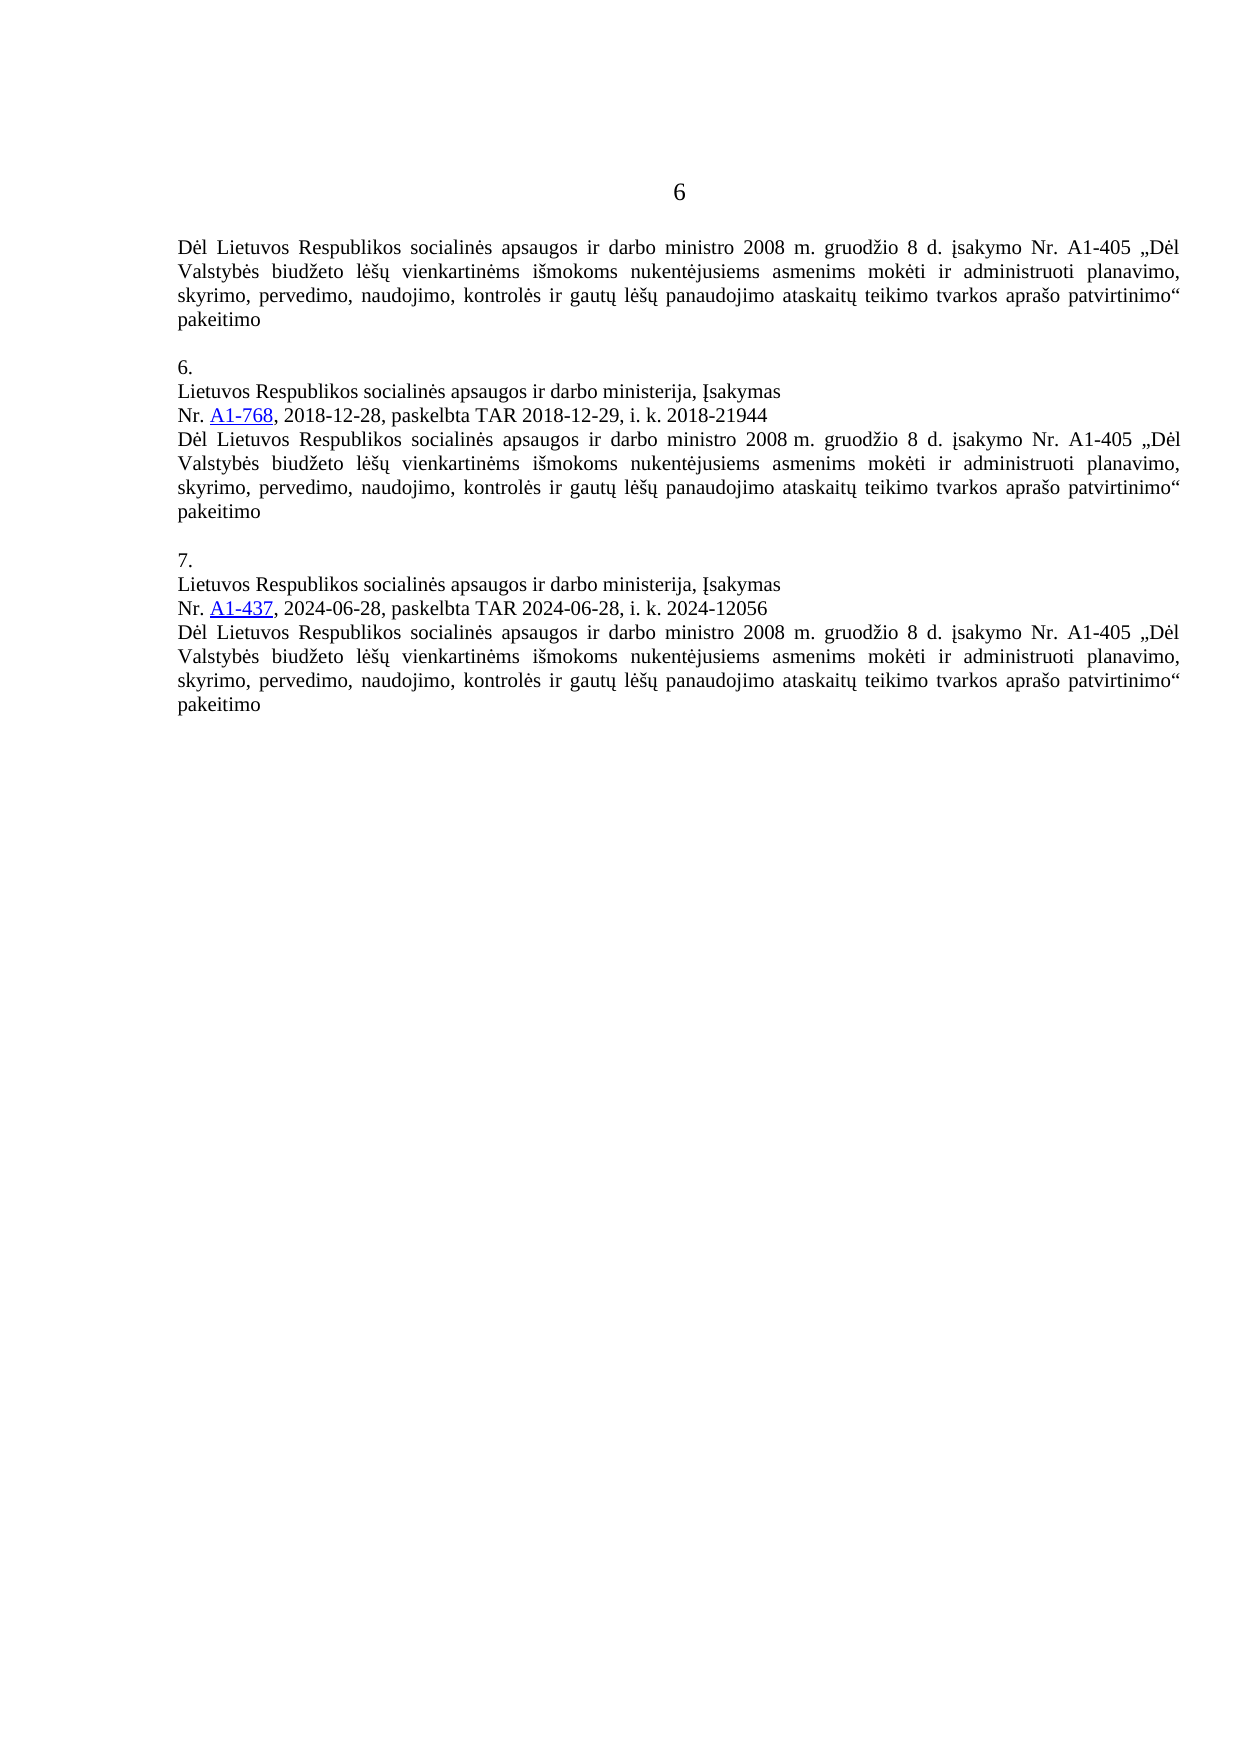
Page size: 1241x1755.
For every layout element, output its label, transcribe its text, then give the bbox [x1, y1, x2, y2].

text Dėl Lietuvos Respublikos socialinės apsaugos ir darbo ministro 2008 m. gruodžio 8 d. įsakymo Nr. A1-405 „Dėl Valstybės biudžeto lėšų vienkartinėms išmokoms nukentėjusiems asmenims mokėti ir administruoti planavimo, skyrimo, pervedimo, naudojimo, kontrolės ir gautų lėšų panaudojimo ataskaitų teikimo tvarkos aprašo patvirtinimo“ pakeitimo [177, 235, 1181, 331]
text Lietuvos Respublikos socialinės apsaugos ir darbo ministerija, Įsakymas [177, 379, 1181, 403]
text Lietuvos Respublikos socialinės apsaugos ir darbo ministerija, Įsakymas [177, 572, 1181, 596]
text Dėl Lietuvos Respublikos socialinės apsaugos ir darbo ministro 2008 m. gruodžio 8 d. įsakymo Nr. A1-405 „Dėl Valstybės biudžeto lėšų vienkartinėms išmokoms nukentėjusiems asmenims mokėti ir administruoti planavimo, skyrimo, pervedimo, naudojimo, kontrolės ir gautų lėšų panaudojimo ataskaitų teikimo tvarkos aprašo patvirtinimo“ pakeitimo [177, 620, 1181, 716]
text 6. [177, 355, 1181, 379]
text 7. [177, 547, 1181, 572]
text Nr. A1-768, 2018-12-28, paskelbta TAR 2018-12-29, i. k. 2018-21944 [177, 403, 1181, 427]
text Dėl Lietuvos Respublikos socialinės apsaugos ir darbo ministro 2008 m. gruodžio 8 d. įsakymo Nr. A1-405 „Dėl Valstybės biudžeto lėšų vienkartinėms išmokoms nukentėjusiems asmenims mokėti ir administruoti planavimo, skyrimo, pervedimo, naudojimo, kontrolės ir gautų lėšų panaudojimo ataskaitų teikimo tvarkos aprašo patvirtinimo“ pakeitimo [177, 427, 1181, 523]
text Nr. A1-437, 2024-06-28, paskelbta TAR 2024-06-28, i. k. 2024-12056 [177, 596, 1181, 620]
